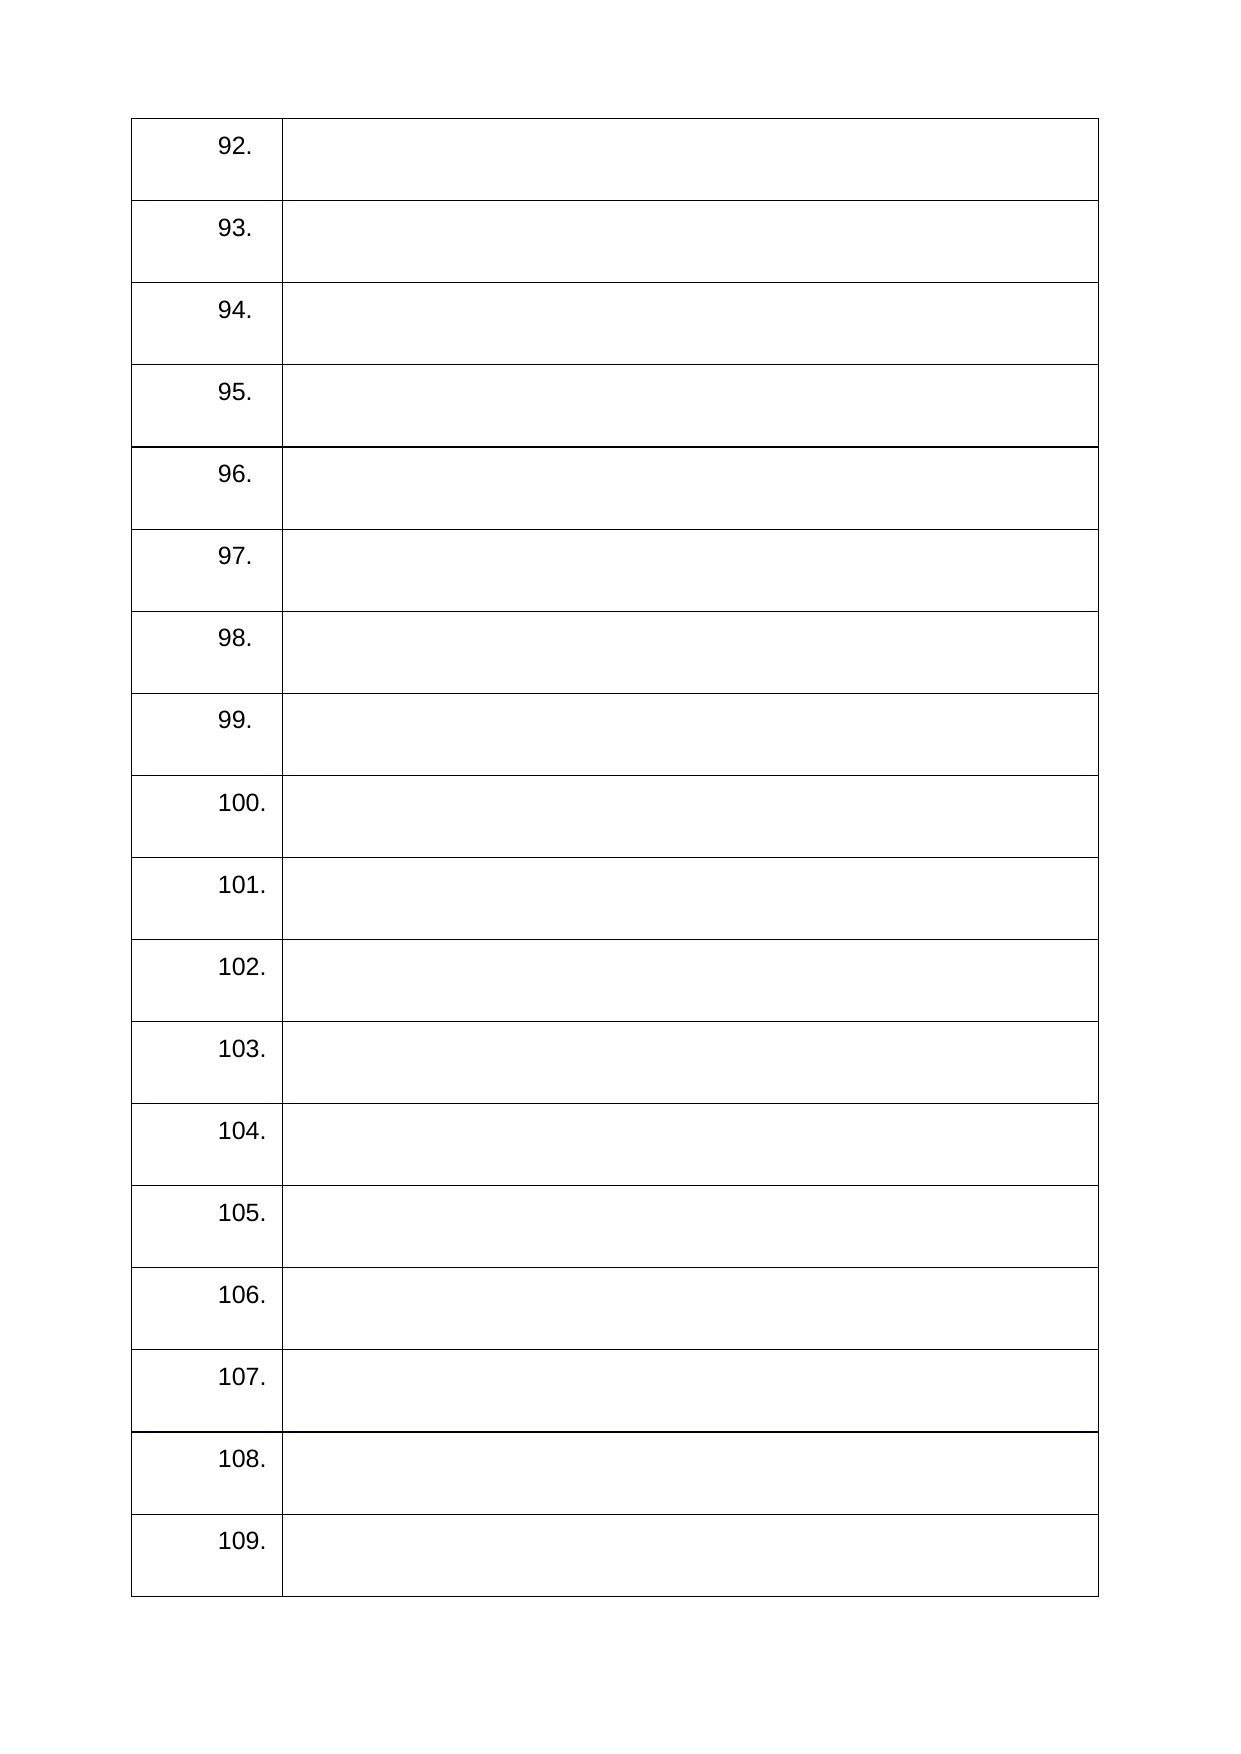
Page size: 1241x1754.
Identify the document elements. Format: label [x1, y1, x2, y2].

table_cell [283, 1104, 1098, 1185]
table_cell [132, 1515, 282, 1596]
table_cell [283, 283, 1098, 364]
table_cell [132, 1186, 282, 1267]
table_cell [132, 1104, 282, 1185]
table_cell [132, 858, 282, 939]
table_cell [283, 448, 1098, 528]
table_cell [132, 365, 282, 446]
table_cell [132, 119, 282, 200]
table_cell [132, 776, 282, 857]
table_cell [283, 776, 1098, 857]
table_cell [132, 1350, 282, 1431]
table_cell [132, 283, 282, 364]
table_cell [283, 1268, 1098, 1349]
table_cell [132, 940, 282, 1021]
table_cell [283, 1022, 1098, 1103]
table_cell [283, 1186, 1098, 1267]
table_cell [132, 201, 282, 282]
table_cell [283, 201, 1098, 282]
table_cell [132, 612, 282, 693]
table_cell [132, 1268, 282, 1349]
table_cell [132, 1022, 282, 1103]
table_cell [283, 1350, 1098, 1431]
table_cell [283, 694, 1098, 775]
table_cell [132, 448, 282, 528]
table_cell [283, 530, 1098, 611]
table_cell [132, 530, 282, 611]
table_cell [283, 858, 1098, 939]
table_cell [132, 694, 282, 775]
table_cell [283, 1433, 1098, 1513]
table_cell [132, 1433, 282, 1513]
table_cell [283, 612, 1098, 693]
table_cell [283, 119, 1098, 200]
table_cell [283, 940, 1098, 1021]
table_cell [283, 1515, 1098, 1596]
table_cell [283, 365, 1098, 446]
